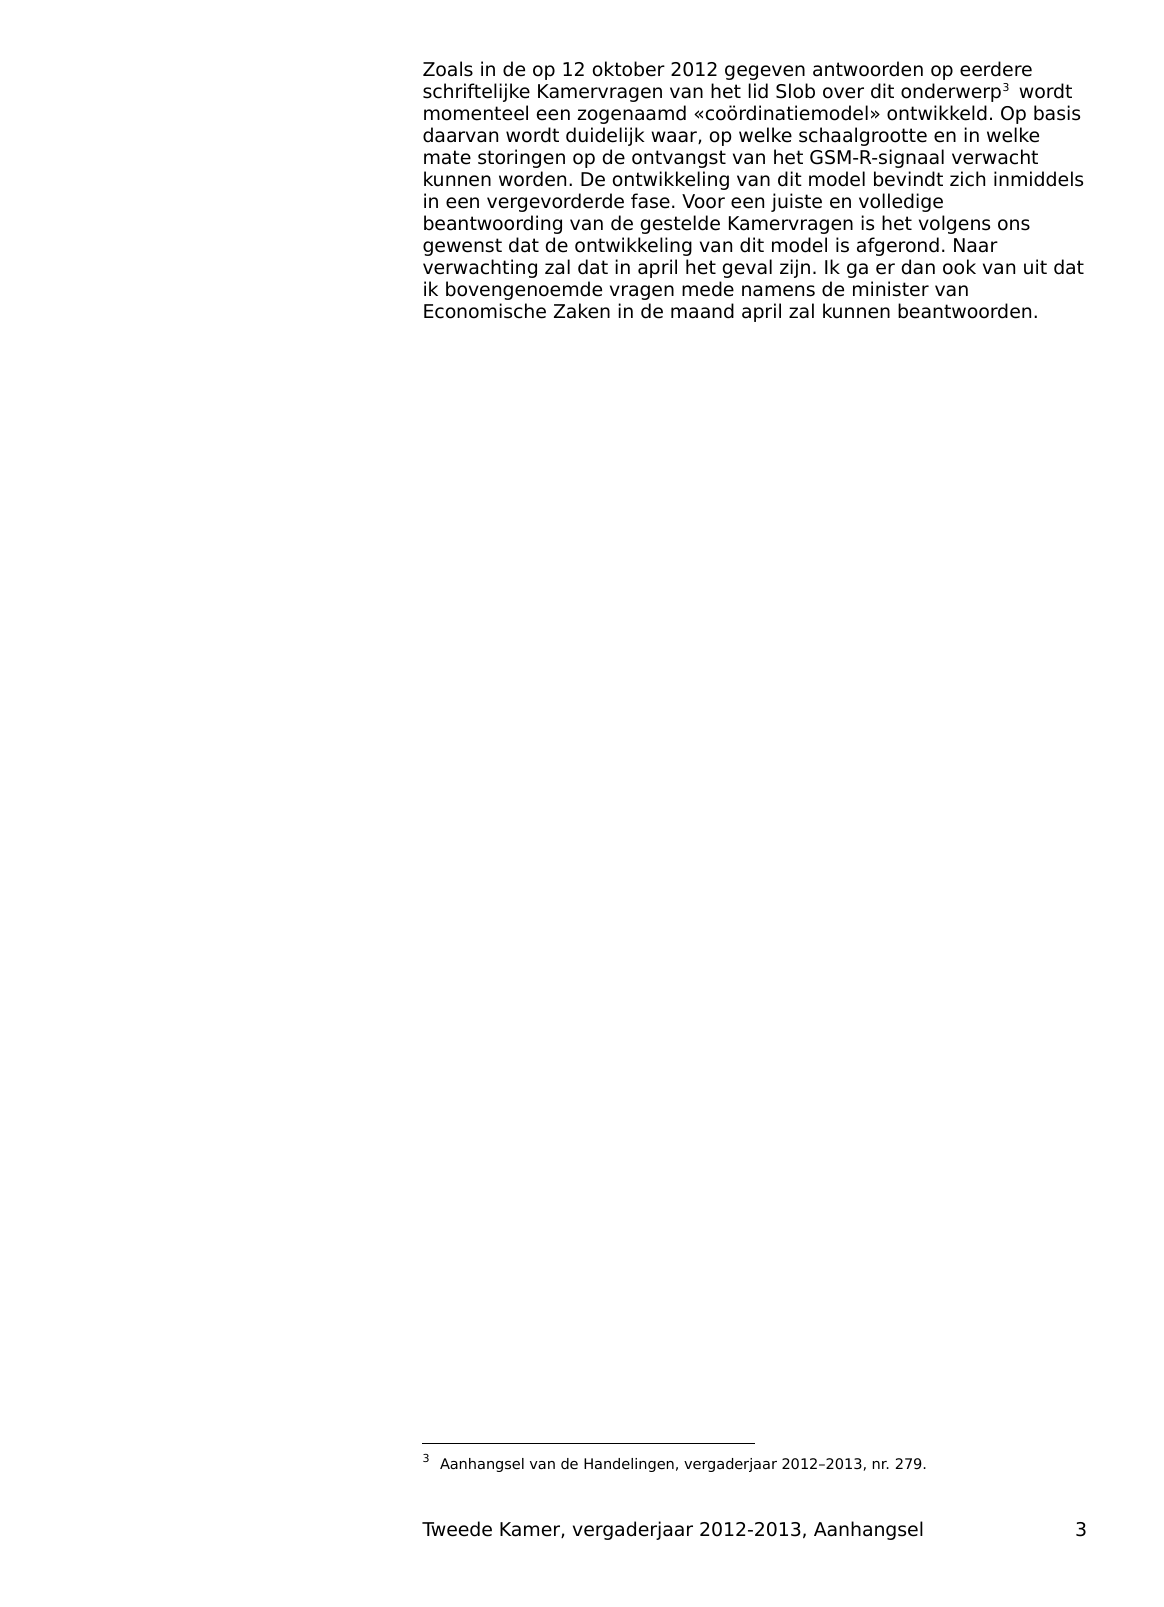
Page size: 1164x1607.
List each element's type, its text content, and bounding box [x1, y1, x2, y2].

text Aanhangsel van de Handelingen, vergaderjaar 2012–2013, nr. 279. [422, 1452, 1087, 1474]
text Zoals in de op 12 oktober 2012 gegeven antwoorden op eerdere schriftelijke Kamervragen van het lid Slob over dit onderwerp wordt momenteel een zogenaamd «coördinatiemodel» ontwikkeld. Op basis daarvan wordt duidelijk waar, op welke schaalgrootte en in welke mate storingen op de ontvangst van het GSM-R-signaal verwacht kunnen worden. De ontwikkeling van dit model bevindt zich inmiddels in een vergevorderde fase. Voor een juiste en volledige beantwoording van de gestelde Kamervragen is het volgens ons gewenst dat de ontwikkeling van dit model is afgerond. Naar verwachting zal dat in april het geval zijn. Ik ga er dan ook van uit dat ik bovengenoemde vragen mede namens de minister van Economische Zaken in de maand april zal kunnen beantwoorden. [422, 59, 1087, 323]
